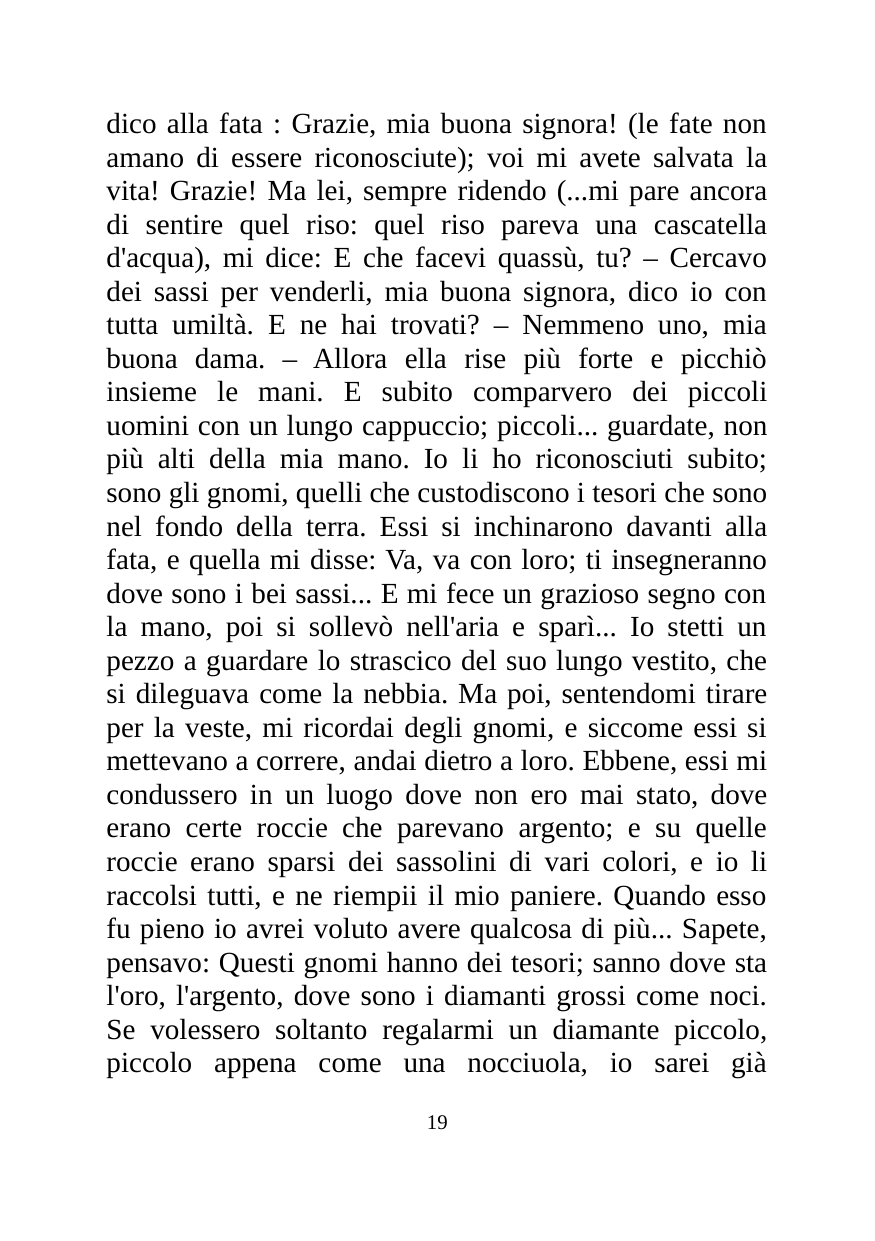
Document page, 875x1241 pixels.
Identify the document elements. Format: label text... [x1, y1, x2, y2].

text dico alla fata : Grazie, mia buona signora! (le fate non amano di essere riconosciute); voi mi avete salvata la vita! Grazie! Ma lei, sempre ridendo (...mi pare ancora di sentire quel riso: quel riso pareva una cascatella d'acqua), mi dice: E che facevi quassù, tu? – Cercavo dei sassi per venderli, mia buona signora, dico io con tutta umiltà. E ne hai trovati? – Nemmeno uno, mia buona dama. – Allora ella rise più forte e picchiò insieme le mani. E subito comparvero dei piccoli uomini con un lungo cappuccio; piccoli... guardate, non più alti della mia mano. Io li ho riconosciuti subito; sono gli gnomi, quelli che custodiscono i tesori che sono nel fondo della terra. Essi si inchinarono davanti alla fata, e quella mi disse: Va, va con loro; ti insegneranno dove sono i bei sassi... E mi fece un grazioso segno con la mano, poi si sollevò nell'aria e sparì... Io stetti un pezzo a guardare lo strascico del suo lungo vestito, che si dileguava come la nebbia. Ma poi, sentendomi tirare per la veste, mi ricordai degli gnomi, e siccome essi si mettevano a correre, andai dietro a loro. Ebbene, essi mi condussero in un luogo dove non ero mai stato, dove erano certe roccie che parevano argento; e su quelle roccie erano sparsi dei sassolini di vari colori, e io li raccolsi tutti, e ne riempii il mio paniere. Quando esso fu pieno io avrei voluto avere qualcosa di più... Sapete, pensavo: Questi gnomi hanno dei tesori; sanno dove sta l'oro, l'argento, dove sono i diamanti grossi come noci. Se volessero soltanto regalarmi un diamante piccolo, piccolo appena come una nocciuola, io sarei già [106, 106, 768, 1079]
